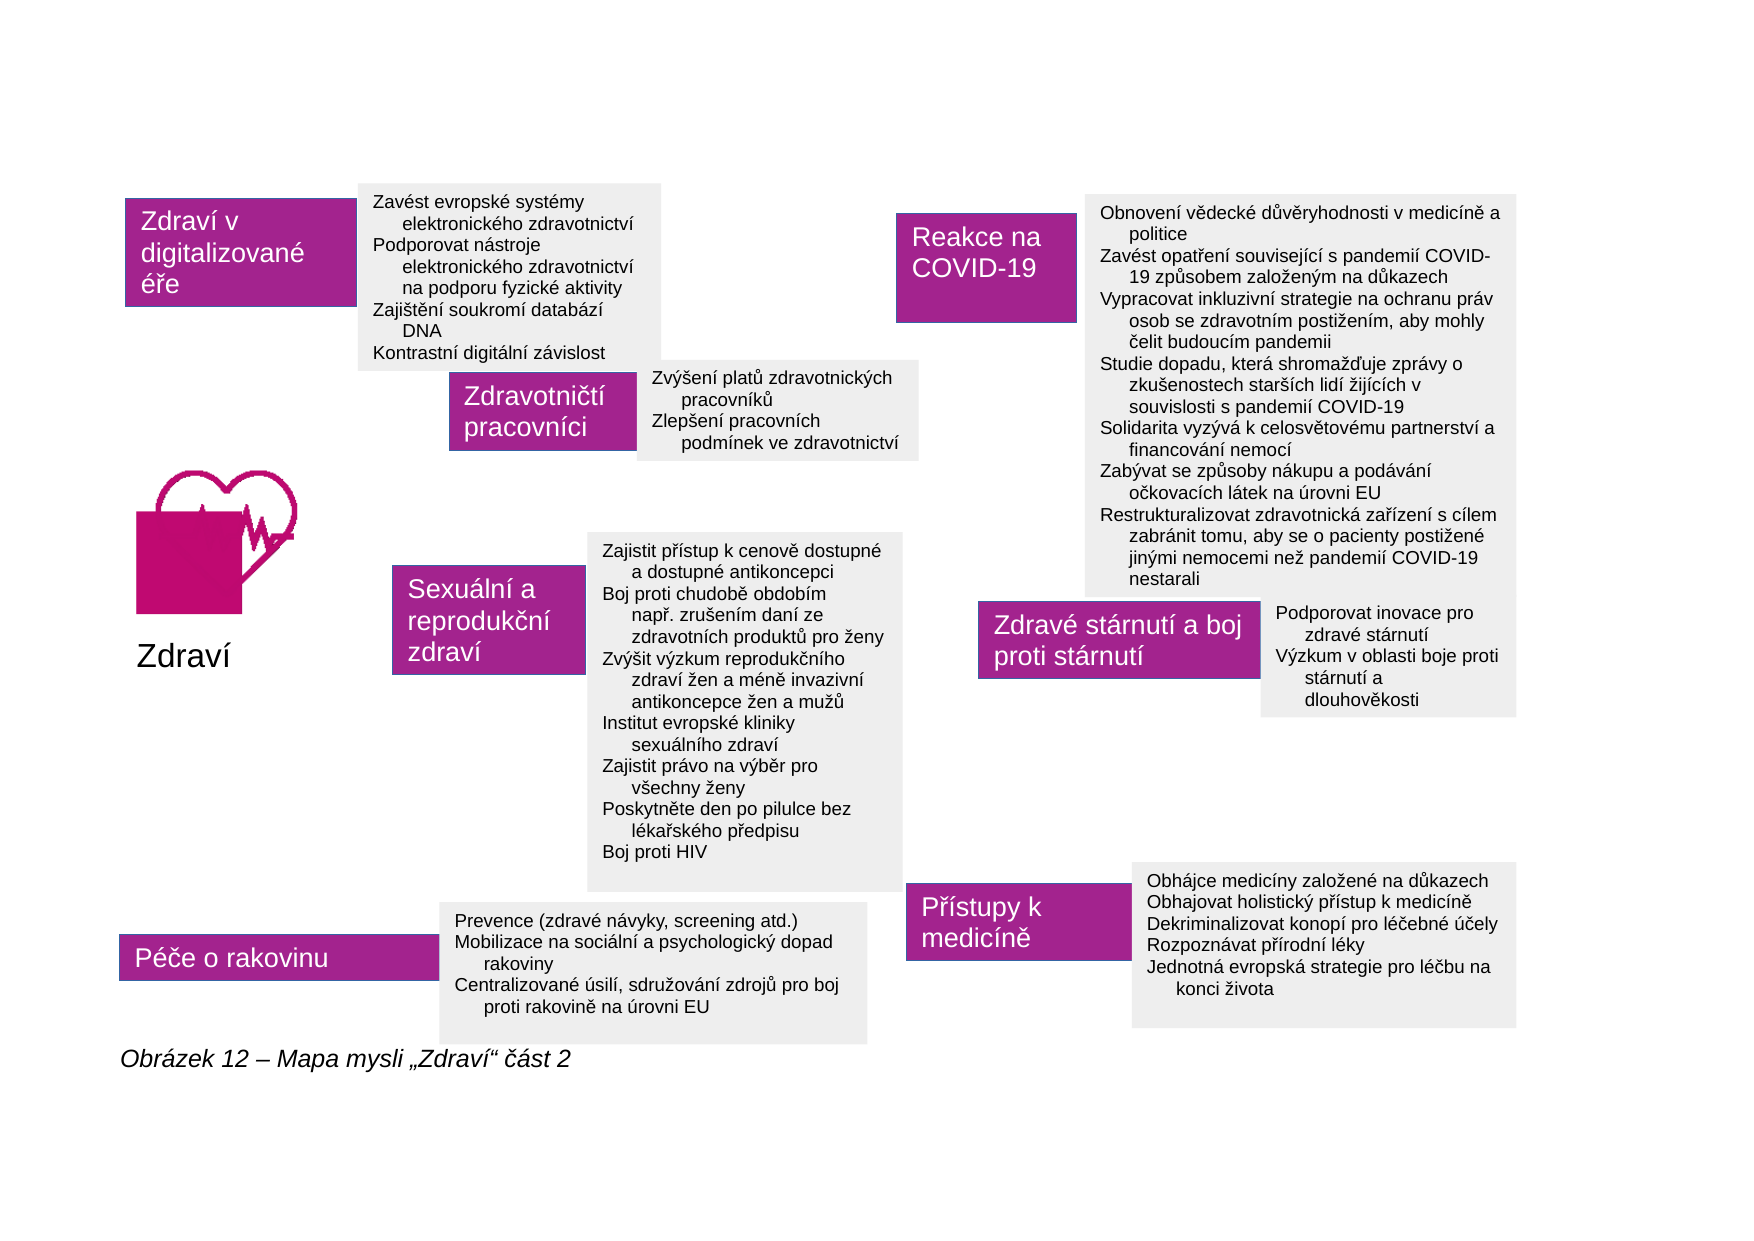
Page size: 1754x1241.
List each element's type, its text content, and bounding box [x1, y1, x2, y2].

text Obrázek 12 – Mapa mysli „Zdraví“ část 2 [120, 196, 1516, 1073]
picture [119, 459, 321, 633]
